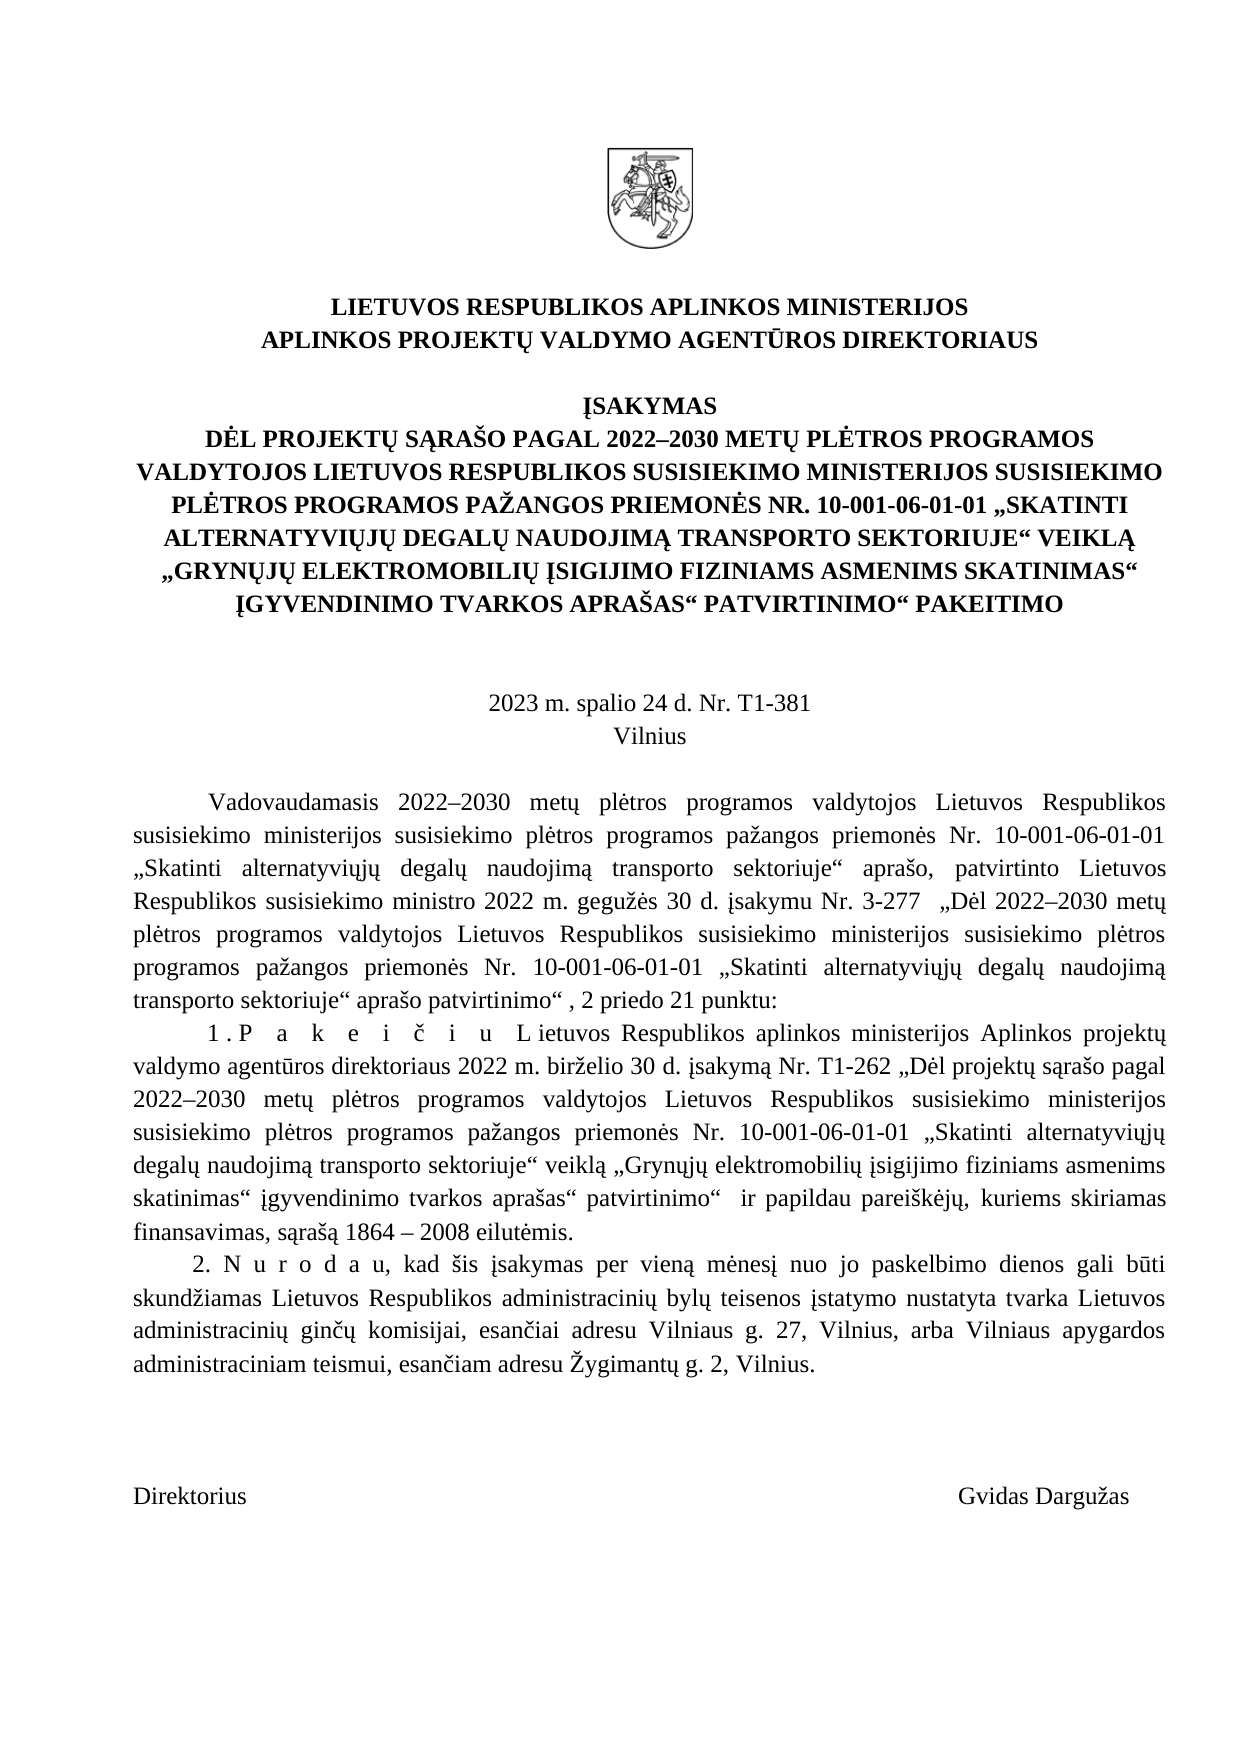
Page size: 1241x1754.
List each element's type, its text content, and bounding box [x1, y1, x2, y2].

text dėl PROJEKTŲ SĄRAŠO PAGAL 2022–2030 METŲ PLĖTROS PROGRAMOS VALDYTOJOS LIETUVOS RESPUBLIKOS SUSISIEKIMO MINISTERIJOS SUSISIEKIMO PLĖTROS PROGRAMOS PAŽANGOS PRIEMONĖS NR. 10-001-06-01-01 „SKATINTI ALTERNATYVIŲJŲ DEGALŲ NAUDOJIMĄ TRANSPORTO SEKTORIUJE“ VEIKLĄ „GRYNŲJŲ ELEKTROMOBILIŲ ĮSIGIJIMO FIZINIAMS ASMENIMS SKATINIMAS“ ĮGYVENDINIMO TVARKOS APRAŠAS“ PATVIRTINIMO“ Pakeitimo [133, 424, 1167, 618]
text Direktorius Gvidas Dargužas [133, 1481, 1167, 1509]
text Vilnius [133, 721, 1167, 750]
text Vadovaudamasis 2022–2030 metų plėtros programos valdytojos Lietuvos Respublikos susisiekimo ministerijos susisiekimo plėtros programos pažangos priemonės Nr. 10-001-06-01-01 „Skatinti alternatyviųjų degalų naudojimą transporto sektoriuje“ aprašo, patvirtinto Lietuvos Respublikos susisiekimo ministro 2022 m. gegužės 30 d. įsakymu Nr. 3-277 „Dėl 2022–2030 metų plėtros programos valdytojos Lietuvos Respublikos susisiekimo ministerijos susisiekimo plėtros programos pažangos priemonės Nr. 10-001-06-01-01 „Skatinti alternatyviųjų degalų naudojimą transporto sektoriuje“ aprašo patvirtinimo“ , 2 priedo 21 punktu: [133, 787, 1167, 1014]
text 2. N u r o d a u, kad šis įsakymas per vieną mėnesį nuo jo paskelbimo dienos gali būti skundžiamas Lietuvos Respublikos administracinių bylų teisenos įstatymo nustatyta tvarka Lietuvos administracinių ginčų komisijai, esančiai adresu Vilniaus g. 27, Vilnius, arba Vilniaus apygardos administraciniam teismui, esančiam adresu Žygimantų g. 2, Vilnius. [133, 1249, 1167, 1377]
text APLINKOS PROJEKTŲ VALDYMO AGENTŪROS DIREKTORIAUS [133, 325, 1167, 354]
text Įsakymas [133, 391, 1167, 420]
text LIETUVOS RESPUBLIKOS APLINKOS MINISTERIJOS [133, 292, 1167, 321]
text 2023 m. spalio 24 d. Nr. T1-381 [133, 688, 1167, 717]
text 1.P a k e i č i u Lietuvos Respublikos aplinkos ministerijos Aplinkos projektų valdymo agentūros direktoriaus 2022 m. birželio 30 d. įsakymą Nr. T1-262 „Dėl projektų sąrašo pagal 2022–2030 metų plėtros programos valdytojos Lietuvos Respublikos susisiekimo ministerijos susisiekimo plėtros programos pažangos priemonės Nr. 10-001-06-01-01 „Skatinti alternatyviųjų degalų naudojimą transporto sektoriuje“ veiklą „Grynųjų elektromobilių įsigijimo fiziniams asmenims skatinimas“ įgyvendinimo tvarkos aprašas“ patvirtinimo“ ir papildau pareiškėjų, kuriems skiriamas finansavimas, sąrašą 1864 – 2008 eilutėmis. [133, 1018, 1167, 1245]
